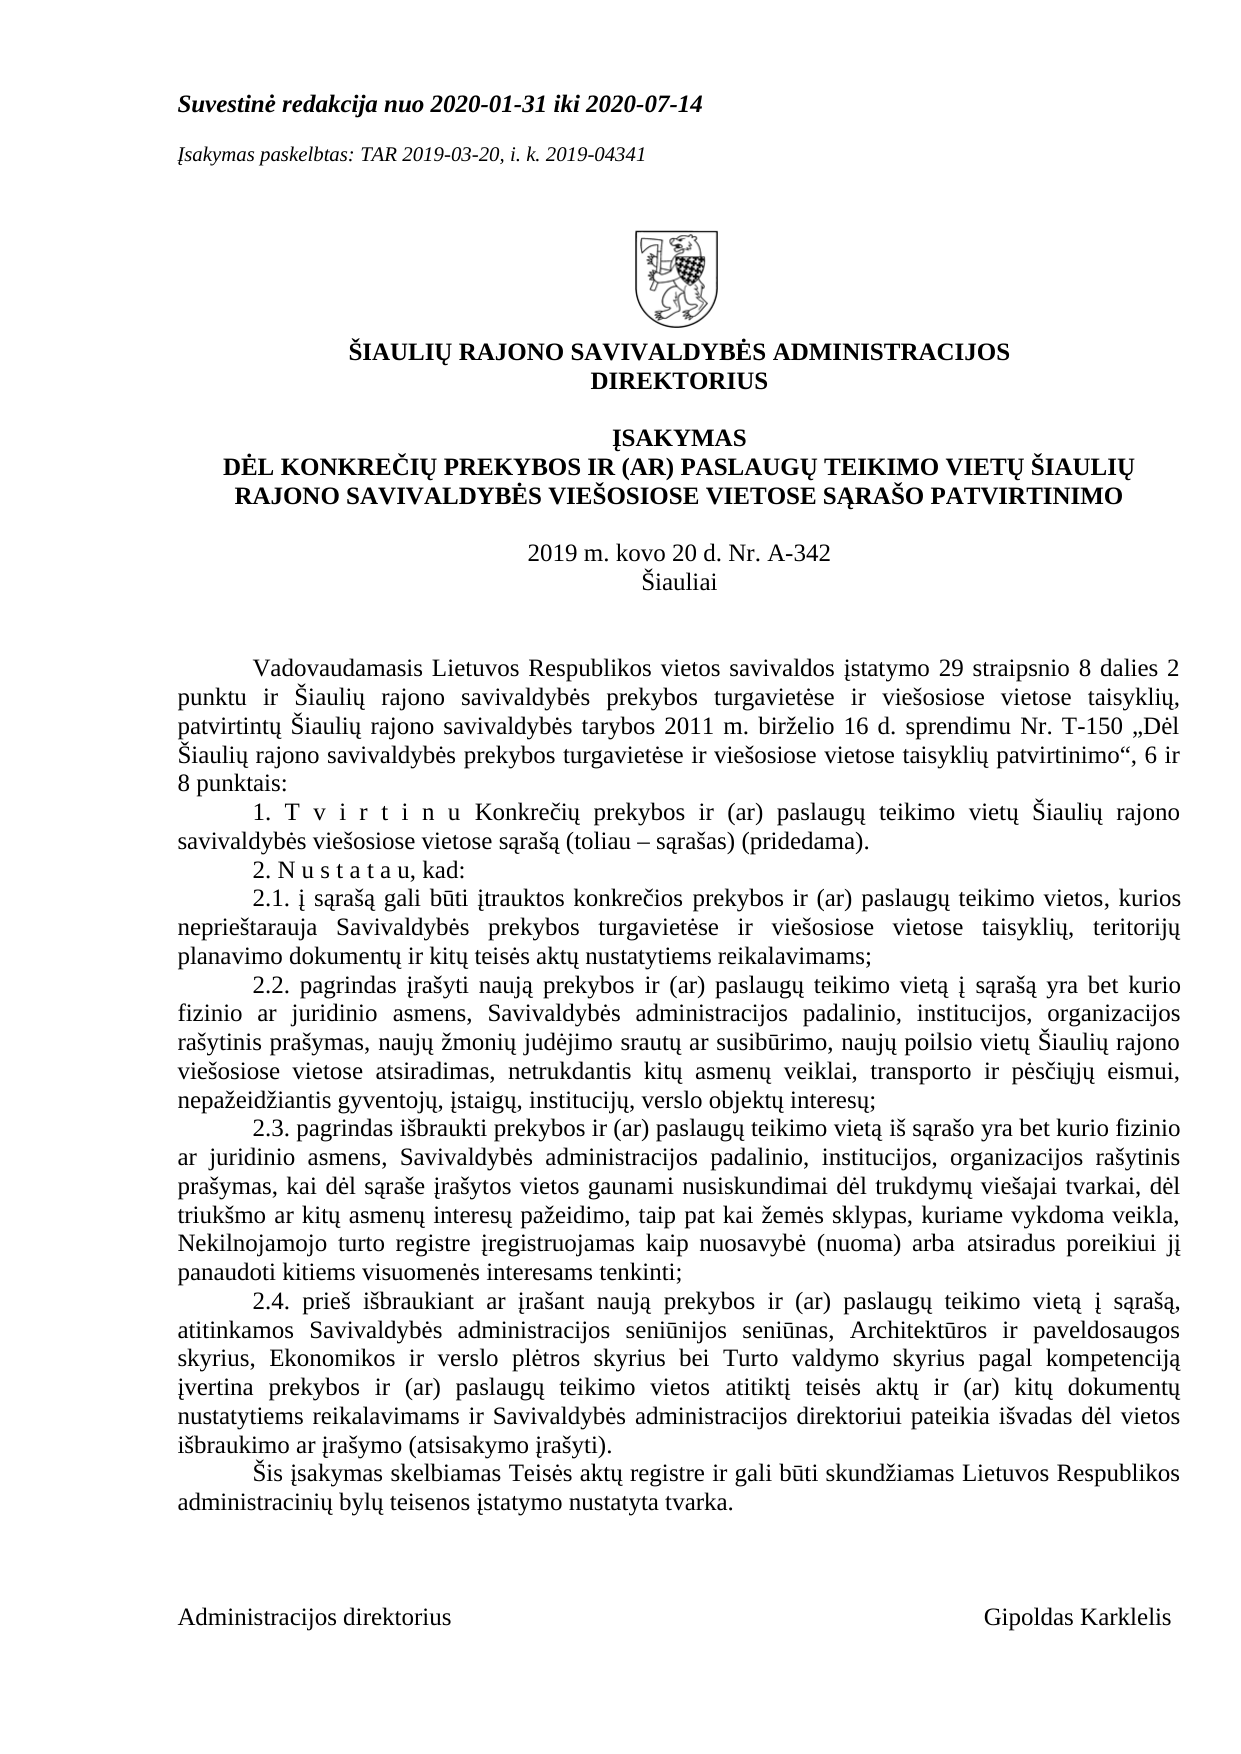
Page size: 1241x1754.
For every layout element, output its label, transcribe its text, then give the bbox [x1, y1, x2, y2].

text DIREKTORIUS [177, 366, 1181, 395]
text Vadovaudamasis Lietuvos Respublikos vietos savivaldos įstatymo 29 straipsnio 8 dalies 2 punktu ir Šiaulių rajono savivaldybės prekybos turgavietėse ir viešosiose vietose taisyklių, patvirtintų Šiaulių rajono savivaldybės tarybos 2011 m. birželio 16 d. sprendimu Nr. T-150 „Dėl Šiaulių rajono savivaldybės prekybos turgavietėse ir viešosiose vietose taisyklių patvirtinimo“, 6 ir 8 punktais: [177, 653, 1181, 797]
text Suvestinė redakcija nuo 2020-01-31 iki 2020-07-14 [177, 89, 1181, 117]
text 2.3. pagrindas išbraukti prekybos ir (ar) paslaugų teikimo vietą iš sąrašo yra bet kurio fizinio ar juridinio asmens, Savivaldybės administracijos padalinio, institucijos, organizacijos rašytinis prašymas, kai dėl sąraše įrašytos vietos gaunami nusiskundimai dėl trukdymų viešajai tvarkai, dėl triukšmo ar kitų asmenų interesų pažeidimo, taip pat kai žemės sklypas, kuriame vykdoma veikla, Nekilnojamojo turto registre įregistruojamas kaip nuosavybė (nuoma) arba atsiradus poreikiui jį panaudoti kitiems visuomenės interesams tenkinti; [177, 1113, 1181, 1286]
text 2.4. prieš išbraukiant ar įrašant naują prekybos ir (ar) paslaugų teikimo vietą į sąrašą, atitinkamos Savivaldybės administracijos seniūnijos seniūnas, Architektūros ir paveldosaugos skyrius, Ekonomikos ir verslo plėtros skyrius bei Turto valdymo skyrius pagal kompetenciją įvertina prekybos ir (ar) paslaugų teikimo vietos atitiktį teisės aktų ir (ar) kitų dokumentų nustatytiems reikalavimams ir Savivaldybės administracijos direktoriui pateikia išvadas dėl vietos išbraukimo ar įrašymo (atsisakymo įrašyti). [177, 1286, 1181, 1458]
text 2019 m. kovo 20 d. Nr. A-342 [177, 538, 1181, 567]
text Administracijos direktorius Gipoldas Karklelis [177, 1602, 1181, 1631]
text ĮSAKYMAS [177, 423, 1181, 452]
text 2.1. į sąrašą gali būti įtrauktos konkrečios prekybos ir (ar) paslaugų teikimo vietos, kurios neprieštarauja Savivaldybės prekybos turgavietėse ir viešosiose vietose taisyklių, teritorijų planavimo dokumentų ir kitų teisės aktų nustatytiems reikalavimams; [177, 883, 1181, 970]
text ŠIAULIŲ RAJONO SAVIVALDYBĖS ADMINISTRACIJOS [177, 337, 1181, 366]
text Šis įsakymas skelbiamas Teisės aktų registre ir gali būti skundžiamas Lietuvos Respublikos administracinių bylų teisenos įstatymo nustatyta tvarka. [177, 1458, 1181, 1516]
text Įsakymas paskelbtas: TAR 2019-03-20, i. k. 2019-04341 [177, 141, 1181, 166]
text DĖL KONKREČIŲ PREKYBOS IR (AR) PASLAUGŲ TEIKIMO VIETŲ ŠIAULIŲ RAJONO SAVIVALDYBĖS VIEŠOSIOSE VIETOSE SĄRAŠO PATVIRTINIMO [177, 452, 1181, 510]
text 2. N u s t a t a u, kad: [177, 855, 1181, 883]
text Šiauliai [177, 567, 1181, 596]
text 2.2. pagrindas įrašyti naują prekybos ir (ar) paslaugų teikimo vietą į sąrašą yra bet kurio fizinio ar juridinio asmens, Savivaldybės administracijos padalinio, institucijos, organizacijos rašytinis prašymas, naujų žmonių judėjimo srautų ar susibūrimo, naujų poilsio vietų Šiaulių rajono viešosiose vietose atsiradimas, netrukdantis kitų asmenų veiklai, transporto ir pėsčiųjų eismui, nepažeidžiantis gyventojų, įstaigų, institucijų, verslo objektų interesų; [177, 970, 1181, 1113]
text 1. T v i r t i n u Konkrečių prekybos ir (ar) paslaugų teikimo vietų Šiaulių rajono savivaldybės viešosiose vietose sąrašą (toliau – sąrašas) (pridedama). [177, 797, 1181, 855]
